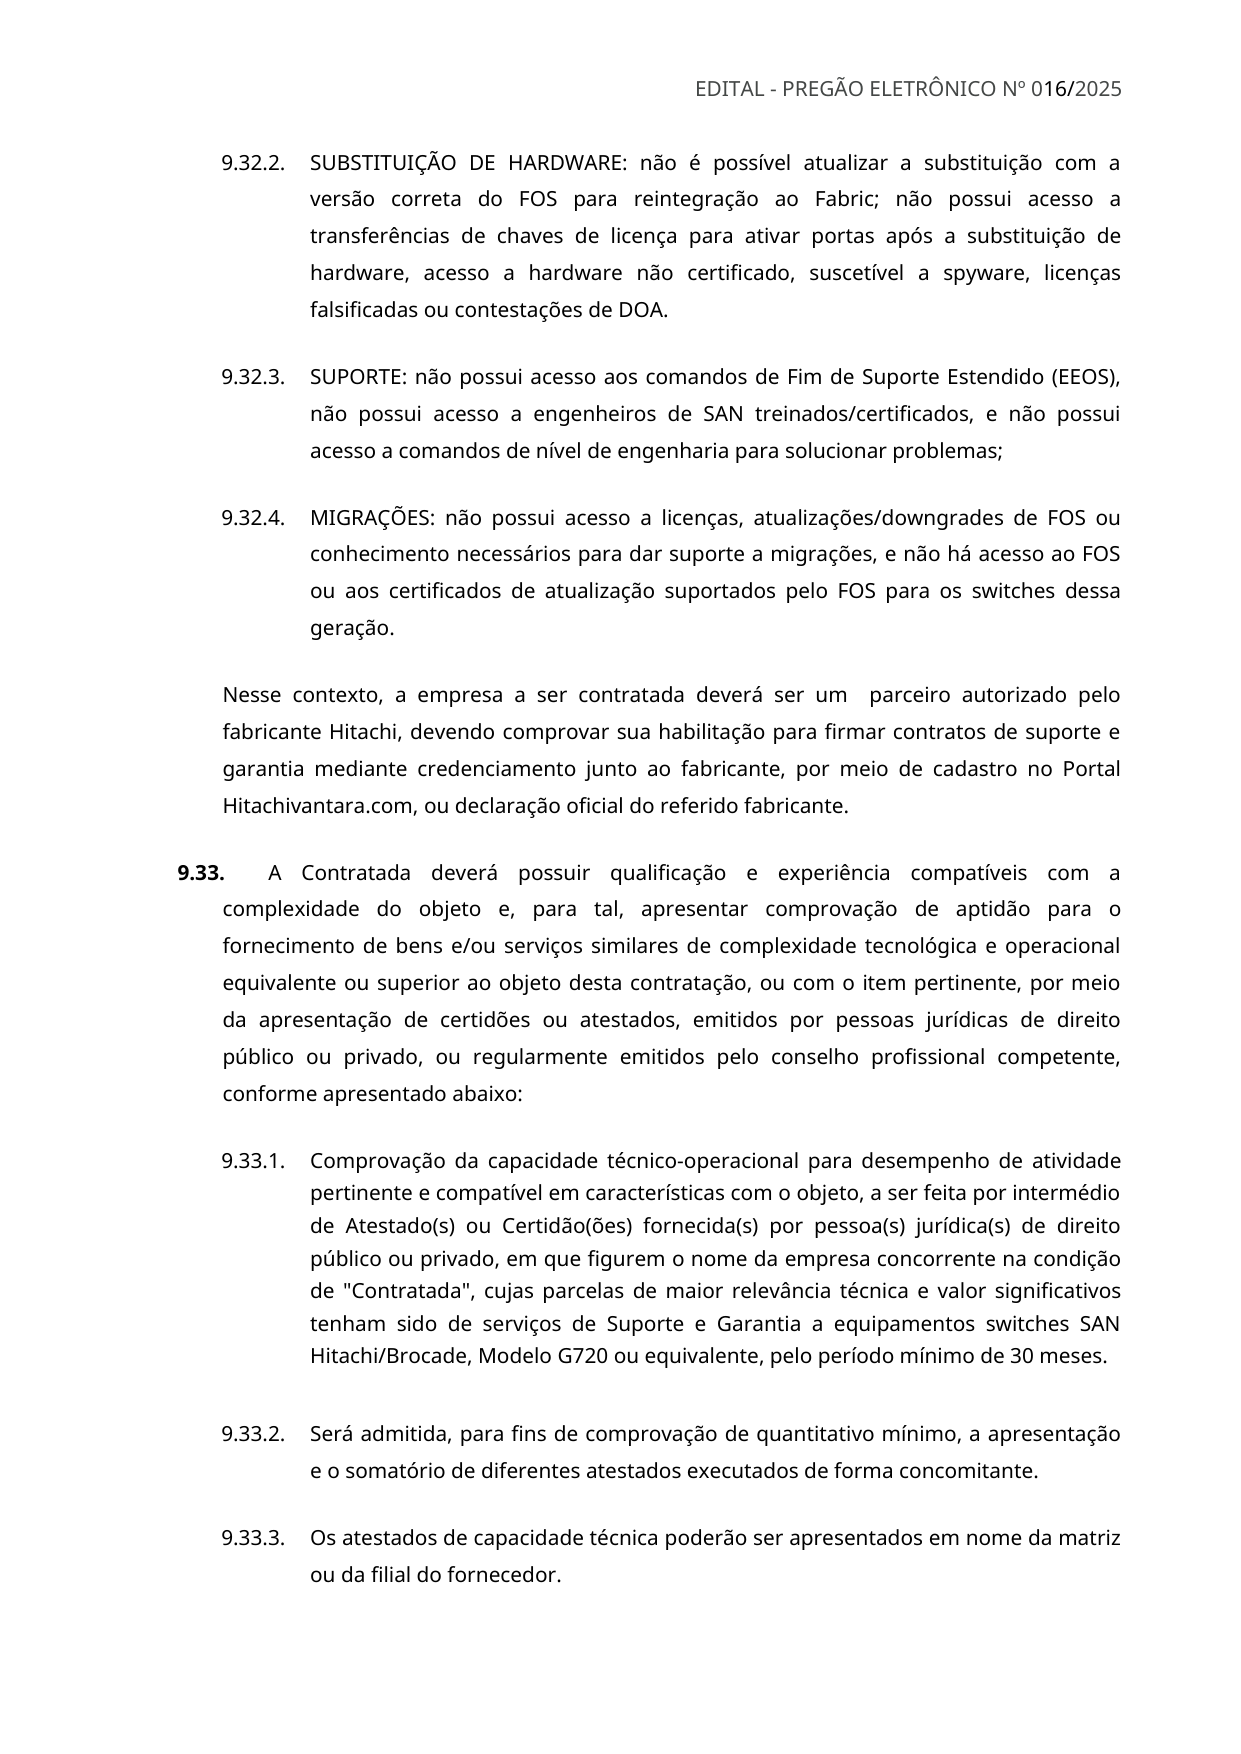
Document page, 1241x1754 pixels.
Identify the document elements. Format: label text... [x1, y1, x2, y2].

list MIGRAÇÕES: não possui acesso a licenças, atualizações/downgrades de FOS ou conhecimento necessários para dar suporte a migrações, e não há acesso ao FOS ou aos certificados de atualização suportados pelo FOS para os switches dessa geração. [221, 503, 1122, 642]
list Os atestados de capacidade técnica poderão ser apresentados em nome da matriz ou da filial do fornecedor. [221, 1523, 1122, 1588]
list Comprovação da capacidade técnico-operacional para desempenho de atividade pertinente e compatível em características com o objeto, a ser feita por intermédio de Atestado(s) ou Certidão(ões) fornecida(s) por pessoa(s) jurídica(s) de direito público ou privado, em que figurem o nome da empresa concorrente na condição de "Contratada", cujas parcelas de maior relevância técnica e valor significativos tenham sido de serviços de Suporte e Garantia a equipamentos switches SAN Hitachi/Brocade, Modelo G720 ou equivalente, pelo período mínimo de 30 meses. [221, 1146, 1122, 1370]
list A Contratada deverá possuir qualificação e experiência compatíveis com a complexidade do objeto e, para tal, apresentar comprovação de aptidão para o fornecimento de bens e/ou serviços similares de complexidade tecnológica e operacional equivalente ou superior ao objeto desta contratação, ou com o item pertinente, por meio da apresentação de certidões ou atestados, emitidos por pessoas jurídicas de direito público ou privado, ou regularmente emitidos pelo conselho profissional competente, conforme apresentado abaixo: [177, 858, 1122, 1107]
list Será admitida, para fins de comprovação de quantitativo mínimo, a apresentação e o somatório de diferentes atestados executados de forma concomitante. [221, 1419, 1122, 1484]
list SUPORTE: não possui acesso aos comandos de Fim de Suporte Estendido (EEOS), não possui acesso a engenheiros de SAN treinados/certificados, e não possui acesso a comandos de nível de engenharia para solucionar problemas; [221, 362, 1122, 464]
list SUBSTITUIÇÃO DE HARDWARE: não é possível atualizar a substituição com a versão correta do FOS para reintegração ao Fabric; não possui acesso a transferências de chaves de licença para ativar portas após a substituição de hardware, acesso a hardware não certificado, suscetível a spyware, licenças falsificadas ou contestações de DOA. [221, 148, 1122, 324]
text Nesse contexto, a empresa a ser contratada deverá ser um parceiro autorizado pelo fabricante Hitachi, devendo comprovar sua habilitação para firmar contratos de suporte e garantia mediante credenciamento junto ao fabricante, por meio de cadastro no Portal Hitachivantara.com, ou declaração oficial do referido fabricante. [222, 680, 1122, 819]
